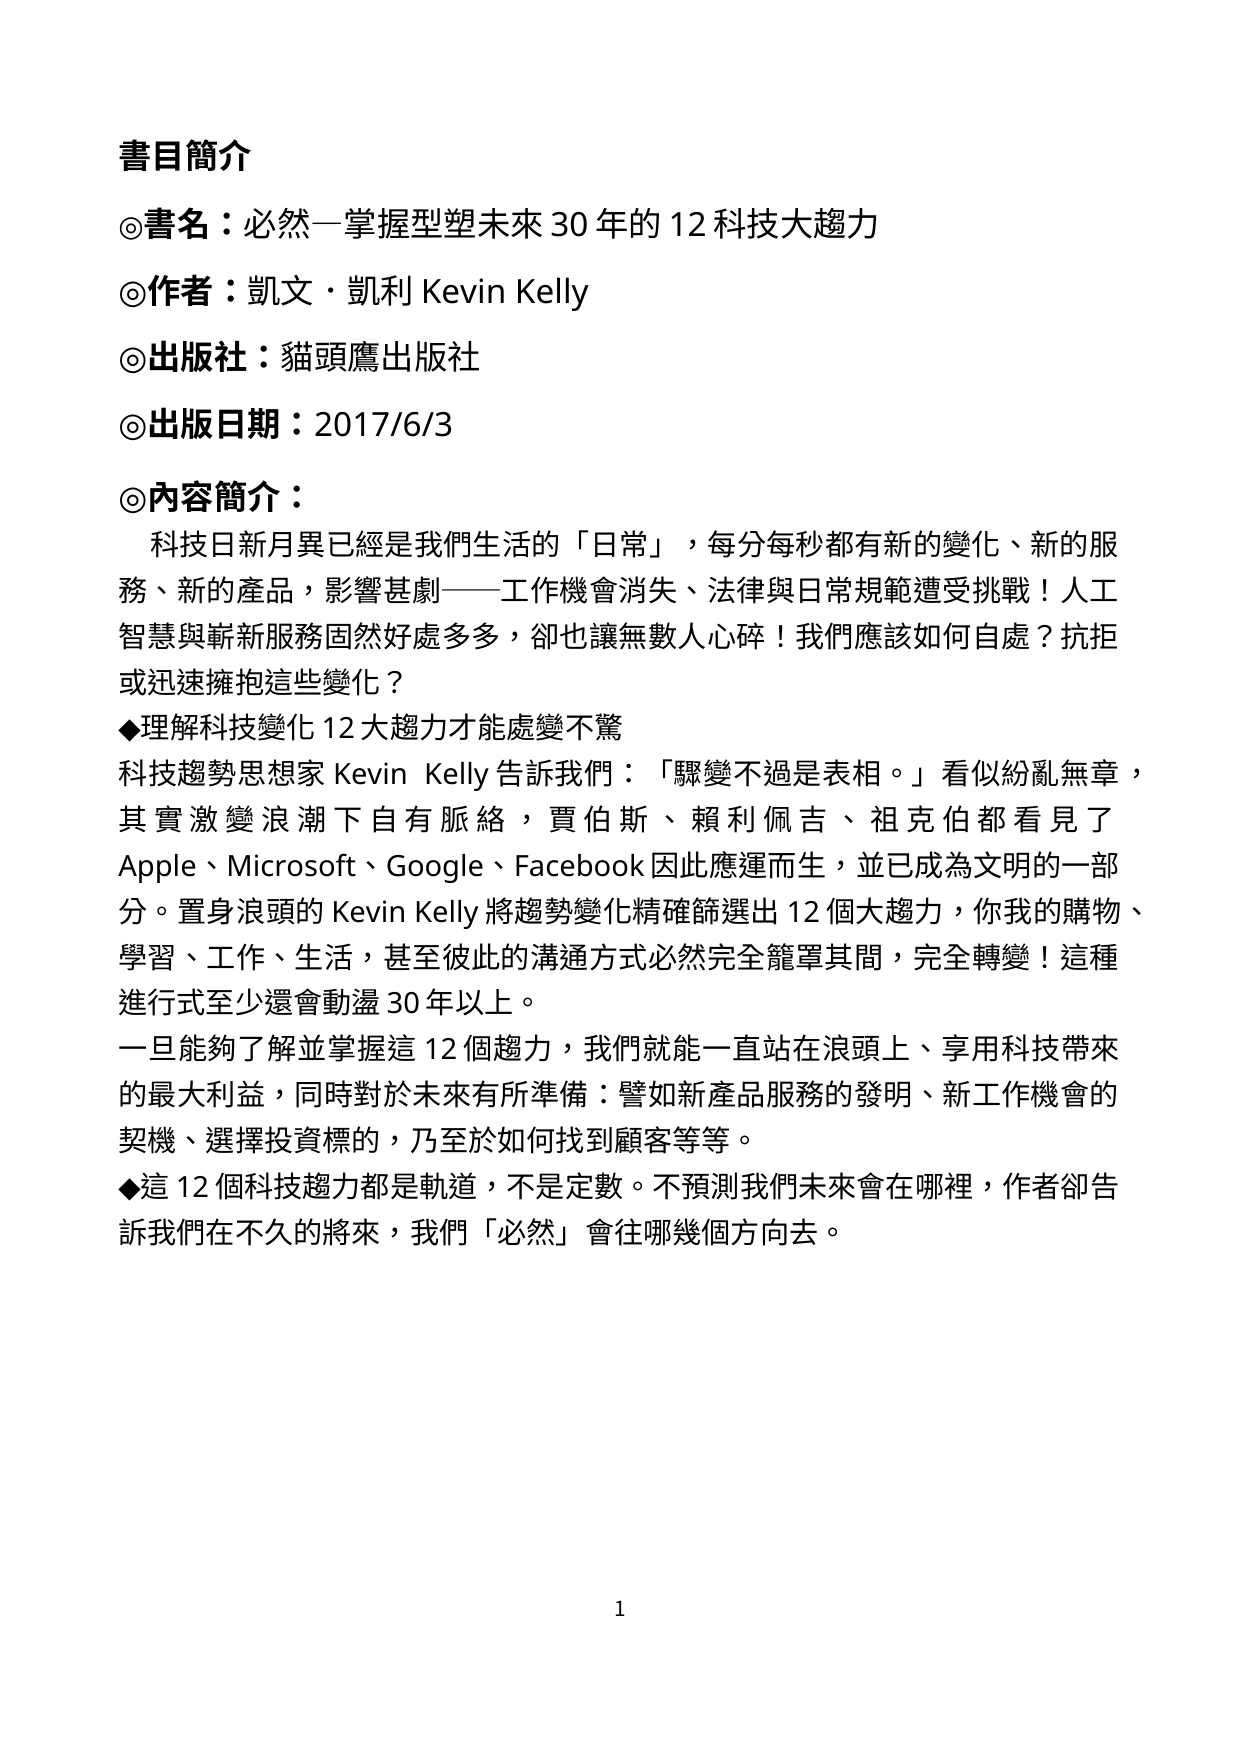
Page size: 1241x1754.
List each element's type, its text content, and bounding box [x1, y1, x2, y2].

text 科技趨勢思想家Kevin Kelly告訴我們：「驟變不過是表相。」看似紛亂無章，其實激變浪潮下自有脈絡，賈伯斯、賴利佩吉、祖克伯都看見了，Apple、Microsoft、Google、Facebook因此應運而生，並已成為文明的一部分。置身浪頭的Kevin Kelly將趨勢變化精確篩選出12個大趨力，你我的購物、學習、工作、生活，甚至彼此的溝通方式必然完全籠罩其間，完全轉變！這種進行式至少還會動盪30年以上。 [118, 748, 1122, 1023]
text ◎出版日期：2017/6/3 [118, 406, 1122, 444]
text ◎內容簡介： [118, 473, 1122, 519]
text ◎作者：凱文．凱利Kevin Kelly [118, 273, 1122, 311]
text ◆這12個科技趨力都是軌道，不是定數。不預測我們未來會在哪裡，作者卻告訴我們在不久的將來，我們「必然」會往哪幾個方向去。 [118, 1161, 1122, 1252]
text ◎出版社：貓頭鷹出版社 [118, 340, 1122, 377]
text 一旦能夠了解並掌握這12個趨力，我們就能一直站在浪頭上、享用科技帶來的最大利益，同時對於未來有所準備：譬如新產品服務的發明、新工作機會的契機、選擇投資標的，乃至於如何找到顧客等等。 [118, 1023, 1122, 1161]
text ◆理解科技變化12大趨力才能處變不驚 [118, 702, 1122, 748]
subtitle ◎書名：必然—掌握型塑未來30年的12科技大趨力 [118, 206, 1122, 244]
text 科技日新月異已經是我們生活的「日常」，每分每秒都有新的變化、新的服務、新的產品，影響甚劇──工作機會消失、法律與日常規範遭受挑戰！人工智慧與嶄新服務固然好處多多，卻也讓無數人心碎！我們應該如何自處？抗拒或迅速擁抱這些變化？ [118, 519, 1122, 702]
subtitle 書目簡介 [118, 136, 1122, 177]
